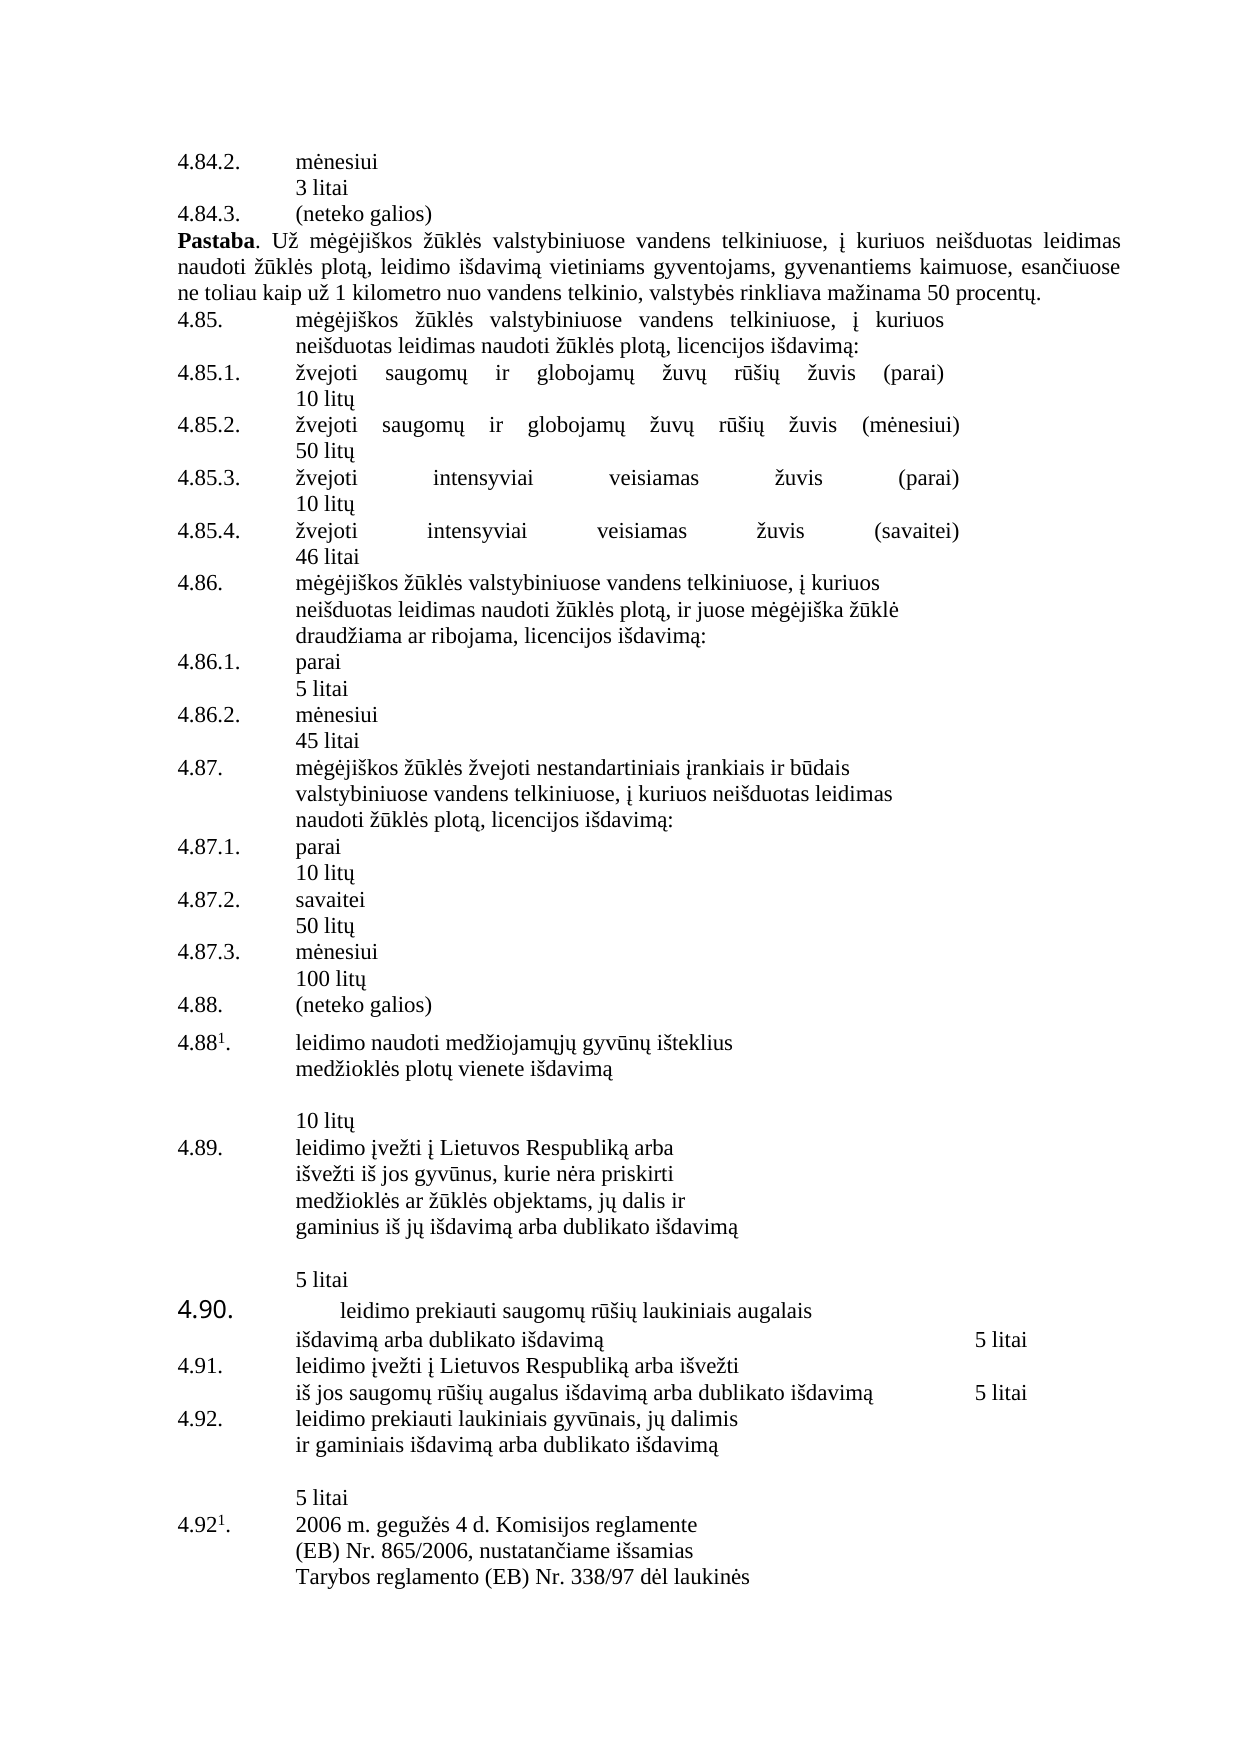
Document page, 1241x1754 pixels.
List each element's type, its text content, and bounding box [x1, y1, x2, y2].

text 4.89. leidimo įvežti į Lietuvos Respubliką arba [177, 1134, 1122, 1160]
text 4.85. mėgėjiškos žūklės valstybiniuose vandens telkiniuose, į kuriuos neišduotas leidimas naudoti žūklės plotą, licencijos išdavimą: [177, 306, 945, 358]
text išvežti iš jos gyvūnus, kurie nėra priskirti [177, 1160, 1122, 1187]
text 4.84.3. (neteko galios) [177, 200, 945, 227]
text 4.87.3. mėnesiui 100 litų [177, 938, 945, 991]
text 4.87. mėgėjiškos žūklės žvejoti nestandartiniais įrankiais ir būdais valstybiniuose vandens telkiniuose, į kuriuos neišduotas leidimas naudoti žūklės plotą, licencijos išdavimą: [177, 754, 945, 833]
text iš jos saugomų rūšių augalus išdavimą arba dublikato išdavimą 5 litai [177, 1379, 1122, 1405]
text ir gaminiais išdavimą arba dublikato išdavimą 5 litai [177, 1432, 945, 1511]
text (EB) Nr. 865/2006, nustatančiame išsamias [177, 1537, 1122, 1563]
text 4.85.1. žvejoti saugomų ir globojamų žuvų rūšių žuvis (parai) 10 litų [177, 358, 945, 411]
text medžioklės ar žūklės objektams, jų dalis ir [177, 1187, 1122, 1213]
text 4.88. (neteko galios) [177, 991, 945, 1017]
text 4.86.2. mėnesiui 45 litai [177, 701, 945, 754]
text 4.92. leidimo prekiauti laukiniais gyvūnais, jų dalimis [177, 1405, 945, 1432]
text 4.85.3. žvejoti intensyviai veisiamas žuvis (parai) 10 litų [177, 464, 960, 517]
text medžioklės plotų vienete išdavimą 10 litų [295, 1055, 945, 1134]
text Tarybos reglamento (EB) Nr. 338/97 dėl laukinės [177, 1563, 1122, 1590]
text 4.85.4. žvejoti intensyviai veisiamas žuvis (savaitei) 46 litai [177, 517, 960, 569]
text 4.87.2. savaitei 50 litų [177, 886, 945, 938]
text išdavimą arba dublikato išdavimą 5 litai [177, 1326, 1122, 1352]
text Pastaba. Už mėgėjiškos žūklės valstybiniuose vandens telkiniuose, į kuriuos neišduotas leidimas naudoti žūklės plotą, leidimo išdavimą vietiniams gyventojams, gyvenantiems kaimuose, esančiuose ne toliau kaip už 1 kilometro nuo vandens telkinio, valstybės rinkliava mažinama 50 procentų. [177, 227, 1122, 306]
text 4.86. mėgėjiškos žūklės valstybiniuose vandens telkiniuose, į kuriuos neišduotas leidimas naudoti žūklės plotą, ir juose mėgėjiška žūklė draudžiama ar ribojama, licencijos išdavimą: [177, 569, 945, 648]
text 4.881. leidimo naudoti medžiojamųjų gyvūnų išteklius [177, 1017, 1122, 1055]
text 4.921. 2006 m. gegužės 4 d. Komisijos reglamente [177, 1511, 1122, 1537]
text 4.91. leidimo įvežti į Lietuvos Respubliką arba išvežti [177, 1352, 1122, 1379]
text 4.84.2. mėnesiui 3 litai [177, 148, 945, 200]
text 4.85.2. žvejoti saugomų ir globojamų žuvų rūšių žuvis (mėnesiui) 50 litų [177, 411, 960, 464]
text gaminius iš jų išdavimą arba dublikato išdavimą 5 litai [295, 1213, 945, 1292]
text 4.87.1. parai 10 litų [177, 833, 945, 886]
list leidimo prekiauti saugomų rūšių laukiniais augalais [177, 1292, 1122, 1326]
text 4.86.1. parai 5 litai [177, 648, 945, 701]
